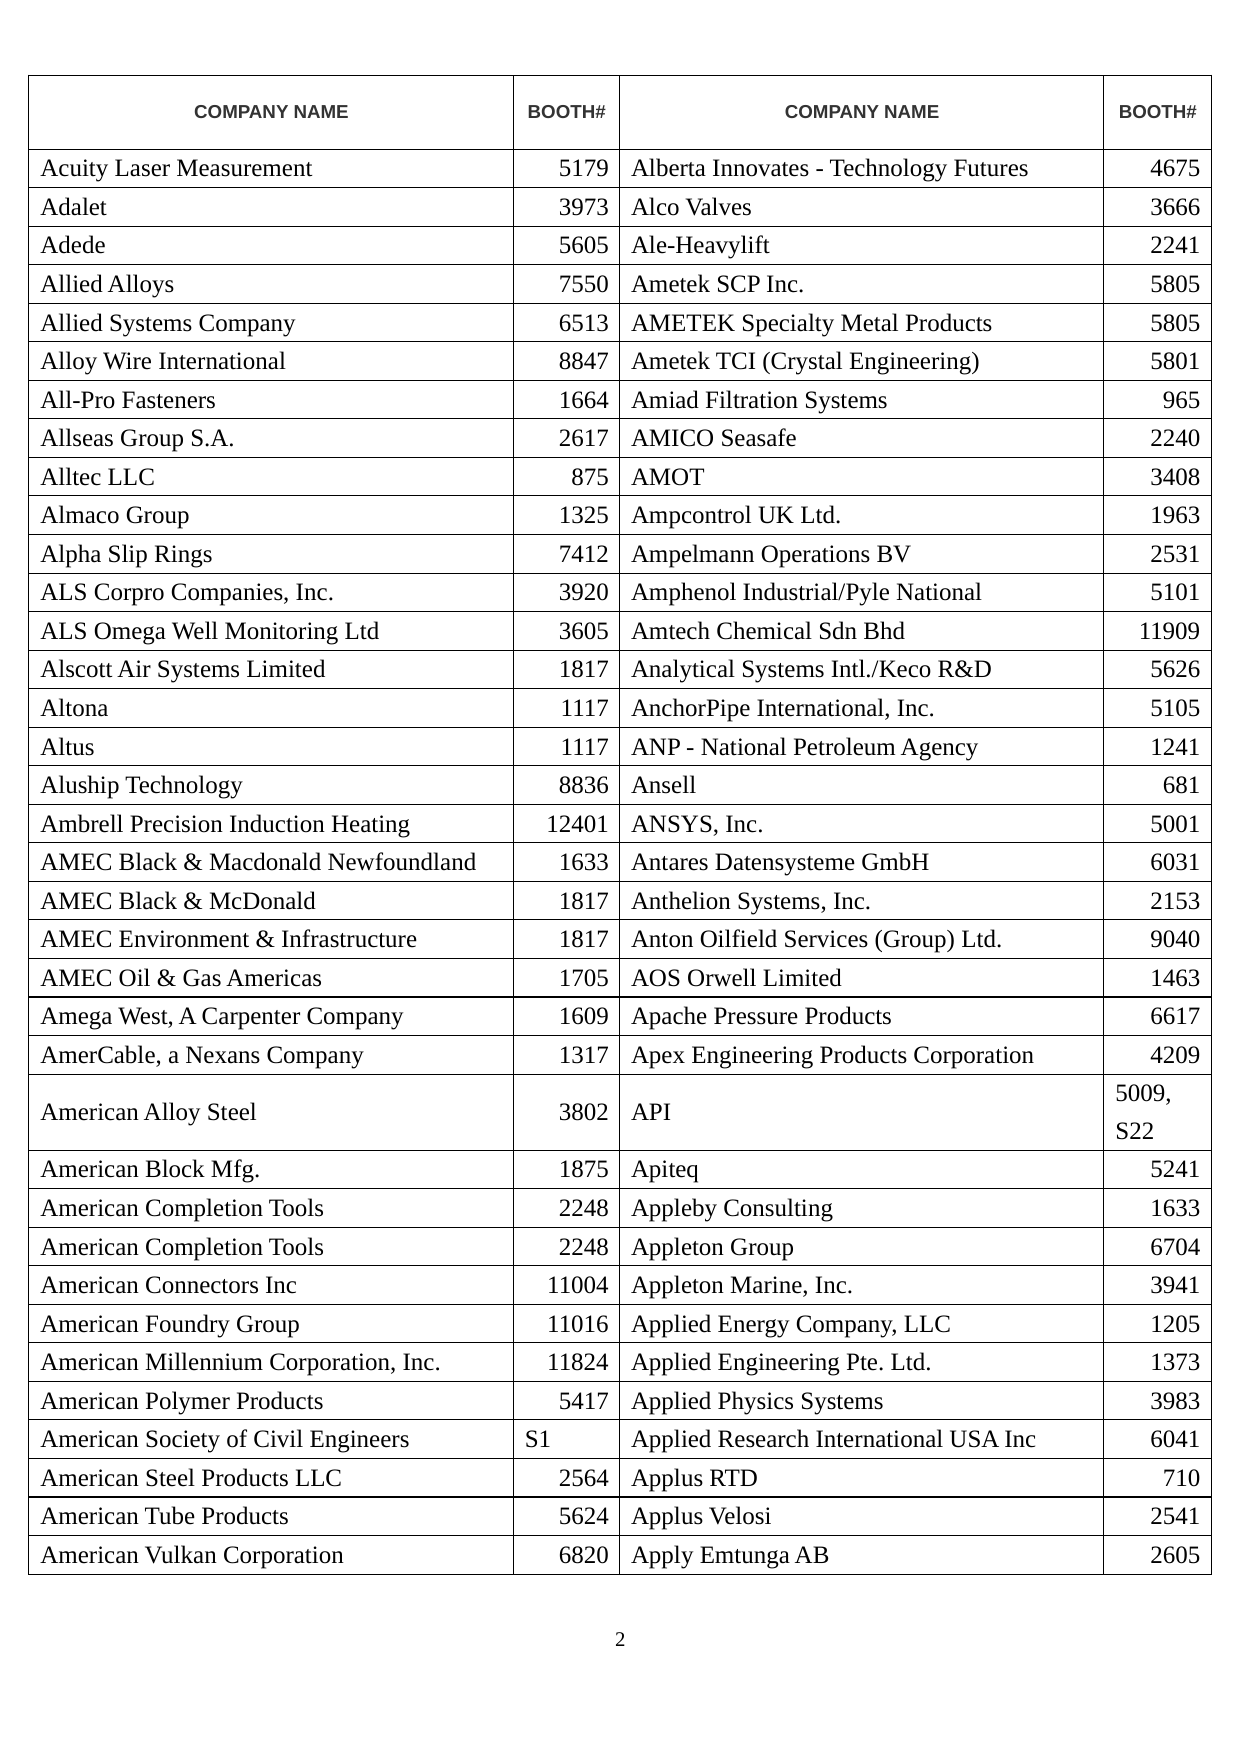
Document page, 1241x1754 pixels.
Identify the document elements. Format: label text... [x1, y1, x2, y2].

table_cell American Block Mfg. [29, 1151, 513, 1188]
table_cell 5241 [1104, 1151, 1211, 1188]
table_cell Almaco Group [29, 496, 513, 534]
table_cell 2153 [1104, 882, 1211, 919]
table_cell Amtech Chemical Sdn Bhd [620, 612, 1103, 649]
table_cell AMEC Black & Macdonald Newfoundland [29, 843, 513, 881]
table_cell 6031 [1104, 843, 1211, 881]
table_cell 875 [514, 458, 619, 495]
table_cell Applus RTD [620, 1459, 1103, 1496]
table_cell Ametek SCP Inc. [620, 265, 1103, 303]
table_cell 1325 [514, 496, 619, 534]
table_cell 6704 [1104, 1228, 1211, 1265]
table_cell American Society of Civil Engineers [29, 1420, 513, 1458]
table_cell Applied Research International USA Inc [620, 1420, 1103, 1458]
table_cell 2248 [514, 1228, 619, 1265]
table_cell ANSYS, Inc. [620, 805, 1103, 842]
table_cell ANP - National Petroleum Agency [620, 728, 1103, 765]
table_cell 681 [1104, 766, 1211, 804]
table_cell 2248 [514, 1189, 619, 1227]
table_cell 11909 [1104, 612, 1211, 649]
table_cell 1205 [1104, 1305, 1211, 1342]
table_cell ALS Corpro Companies, Inc. [29, 574, 513, 611]
table_cell 2541 [1104, 1498, 1211, 1535]
table_cell American Millennium Corporation, Inc. [29, 1343, 513, 1381]
table_cell 9040 [1104, 920, 1211, 958]
table_cell ALS Omega Well Monitoring Ltd [29, 612, 513, 649]
table_cell 1317 [514, 1036, 619, 1073]
table_cell AMEC Environment & Infrastructure [29, 920, 513, 958]
table_cell 6513 [514, 304, 619, 341]
table_cell 710 [1104, 1459, 1211, 1496]
table_cell 5009, S22 [1104, 1075, 1211, 1149]
table_cell Antares Datensysteme GmbH [620, 843, 1103, 881]
table_cell Apiteq [620, 1151, 1103, 1188]
table_cell Aluship Technology [29, 766, 513, 804]
table_cell 5417 [514, 1382, 619, 1419]
table_cell 1664 [514, 381, 619, 418]
table_cell 5001 [1104, 805, 1211, 842]
table_cell 5801 [1104, 342, 1211, 380]
table_cell 7412 [514, 535, 619, 572]
table_header COMPANY NAME [620, 76, 1103, 148]
table_cell Amphenol Industrial/Pyle National [620, 574, 1103, 611]
table_cell 4675 [1104, 150, 1211, 187]
table_header BOOTH# [514, 76, 619, 148]
table_cell AMEC Oil & Gas Americas [29, 959, 513, 996]
table_cell 1875 [514, 1151, 619, 1188]
table_cell American Tube Products [29, 1498, 513, 1535]
table_cell All-Pro Fasteners [29, 381, 513, 418]
table_cell 11004 [514, 1266, 619, 1304]
table_cell Anthelion Systems, Inc. [620, 882, 1103, 919]
table_cell Alloy Wire International [29, 342, 513, 380]
table_cell Apply Emtunga AB [620, 1536, 1103, 1573]
table_cell 5179 [514, 150, 619, 187]
table_cell 12401 [514, 805, 619, 842]
table_cell 3920 [514, 574, 619, 611]
table_cell 6617 [1104, 998, 1211, 1035]
table_cell 1241 [1104, 728, 1211, 765]
table_cell 1373 [1104, 1343, 1211, 1381]
table_cell 5101 [1104, 574, 1211, 611]
table_cell Alco Valves [620, 188, 1103, 226]
table_cell 3408 [1104, 458, 1211, 495]
table_cell Applied Physics Systems [620, 1382, 1103, 1419]
table_cell Alscott Air Systems Limited [29, 651, 513, 688]
table_cell Allseas Group S.A. [29, 419, 513, 457]
table_cell American Completion Tools [29, 1189, 513, 1227]
table_cell American Alloy Steel [29, 1075, 513, 1149]
table_cell Altona [29, 689, 513, 727]
table_cell Ampcontrol UK Ltd. [620, 496, 1103, 534]
table_cell 3941 [1104, 1266, 1211, 1304]
table_cell 5626 [1104, 651, 1211, 688]
table_cell 8836 [514, 766, 619, 804]
table_cell American Completion Tools [29, 1228, 513, 1265]
table_cell 7550 [514, 265, 619, 303]
table_cell 965 [1104, 381, 1211, 418]
table_cell 3802 [514, 1075, 619, 1149]
table_cell 4209 [1104, 1036, 1211, 1073]
table_cell 2617 [514, 419, 619, 457]
table_cell Ambrell Precision Induction Heating [29, 805, 513, 842]
table_cell American Vulkan Corporation [29, 1536, 513, 1573]
table_cell Anton Oilfield Services (Group) Ltd. [620, 920, 1103, 958]
table_cell American Connectors Inc [29, 1266, 513, 1304]
table_cell AnchorPipe International, Inc. [620, 689, 1103, 727]
table_cell 11824 [514, 1343, 619, 1381]
table_cell Acuity Laser Measurement [29, 150, 513, 187]
table_cell 5805 [1104, 265, 1211, 303]
table_cell Applied Energy Company, LLC [620, 1305, 1103, 1342]
table_header BOOTH# [1104, 76, 1211, 148]
table_cell 1117 [514, 689, 619, 727]
table_cell 3973 [514, 188, 619, 226]
table_cell 2240 [1104, 419, 1211, 457]
table_cell 2531 [1104, 535, 1211, 572]
table_cell 1609 [514, 998, 619, 1035]
table_cell Alpha Slip Rings [29, 535, 513, 572]
table_cell 8847 [514, 342, 619, 380]
table_cell 1963 [1104, 496, 1211, 534]
table_cell 5105 [1104, 689, 1211, 727]
table_cell Applus Velosi [620, 1498, 1103, 1535]
table_cell 1817 [514, 651, 619, 688]
table_cell S1 [514, 1420, 619, 1458]
table_cell 2241 [1104, 227, 1211, 264]
table_cell Alltec LLC [29, 458, 513, 495]
table_cell AMETEK Specialty Metal Products [620, 304, 1103, 341]
table_cell Ale-Heavylift [620, 227, 1103, 264]
table_cell AMEC Black & McDonald [29, 882, 513, 919]
table_cell Appleton Marine, Inc. [620, 1266, 1103, 1304]
table_cell Ansell [620, 766, 1103, 804]
table_cell AMOT [620, 458, 1103, 495]
table_cell 2564 [514, 1459, 619, 1496]
table_cell Allied Alloys [29, 265, 513, 303]
table_cell Ampelmann Operations BV [620, 535, 1103, 572]
table_cell AOS Orwell Limited [620, 959, 1103, 996]
table_cell 5605 [514, 227, 619, 264]
table_cell Analytical Systems Intl./Keco R&D [620, 651, 1103, 688]
table_cell 1117 [514, 728, 619, 765]
table_cell Apex Engineering Products Corporation [620, 1036, 1103, 1073]
table_cell Altus [29, 728, 513, 765]
table_cell Ametek TCI (Crystal Engineering) [620, 342, 1103, 380]
table_cell 3666 [1104, 188, 1211, 226]
table_cell Alberta Innovates - Technology Futures [620, 150, 1103, 187]
table_cell 5624 [514, 1498, 619, 1535]
table_cell American Steel Products LLC [29, 1459, 513, 1496]
table_cell 3983 [1104, 1382, 1211, 1419]
table_cell 2605 [1104, 1536, 1211, 1573]
table_cell Appleton Group [620, 1228, 1103, 1265]
table_cell 1463 [1104, 959, 1211, 996]
table_cell Amega West, A Carpenter Company [29, 998, 513, 1035]
table_cell Amiad Filtration Systems [620, 381, 1103, 418]
table_cell Adalet [29, 188, 513, 226]
table_cell Apache Pressure Products [620, 998, 1103, 1035]
table_cell Adede [29, 227, 513, 264]
table_cell 6820 [514, 1536, 619, 1573]
table_cell 3605 [514, 612, 619, 649]
table_cell American Foundry Group [29, 1305, 513, 1342]
table_cell American Polymer Products [29, 1382, 513, 1419]
table_cell AmerCable, a Nexans Company [29, 1036, 513, 1073]
table_cell 1633 [1104, 1189, 1211, 1227]
table_cell Appleby Consulting [620, 1189, 1103, 1227]
table_cell 5805 [1104, 304, 1211, 341]
table_cell AMICO Seasafe [620, 419, 1103, 457]
table_header COMPANY NAME [29, 76, 513, 148]
table_cell Applied Engineering Pte. Ltd. [620, 1343, 1103, 1381]
table_cell API [620, 1075, 1103, 1149]
table_cell 1705 [514, 959, 619, 996]
table_cell 11016 [514, 1305, 619, 1342]
table_cell 1817 [514, 920, 619, 958]
table_cell 1633 [514, 843, 619, 881]
table_cell 1817 [514, 882, 619, 919]
table_cell Allied Systems Company [29, 304, 513, 341]
table_cell 6041 [1104, 1420, 1211, 1458]
